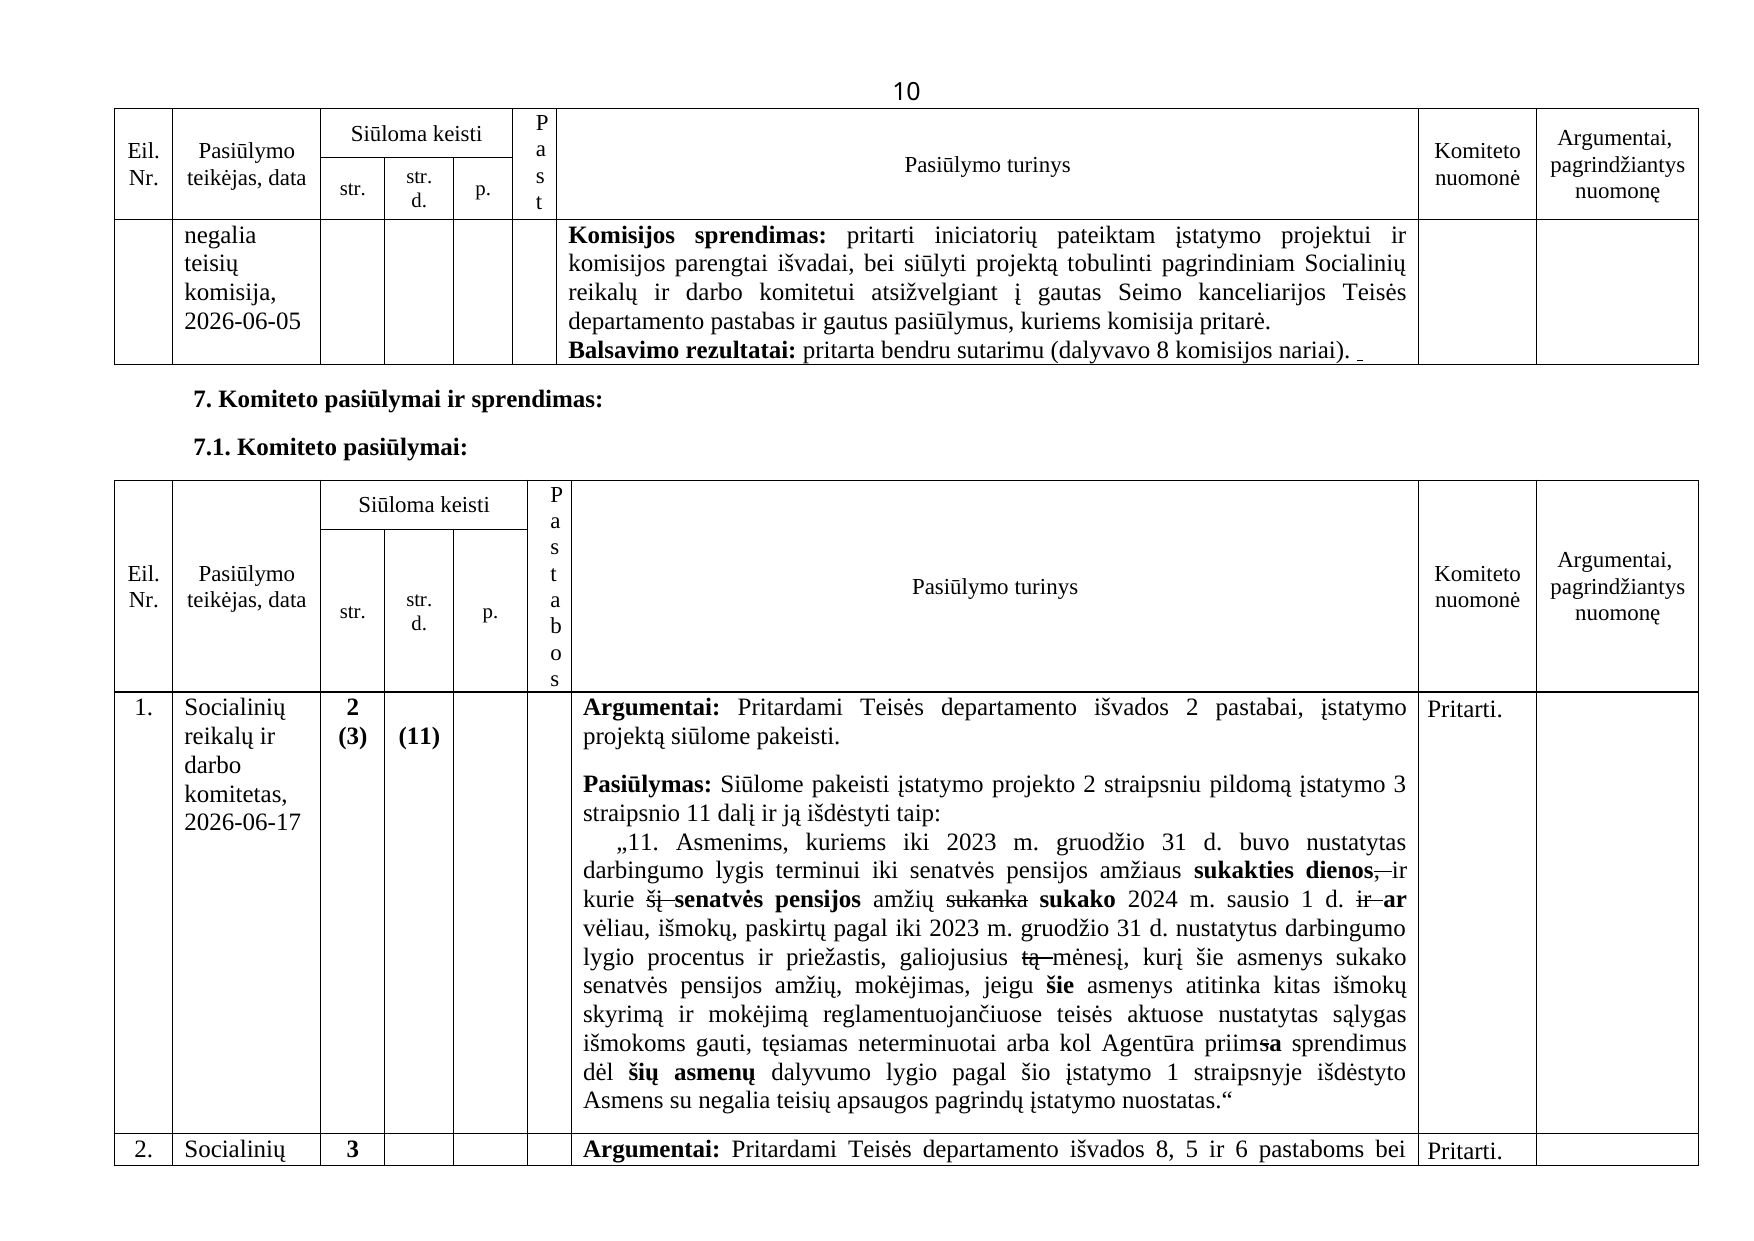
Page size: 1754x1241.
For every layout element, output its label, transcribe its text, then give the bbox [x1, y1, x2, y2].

table_cell 2. [115, 1134, 172, 1165]
table_header Pasiūlymo turinys [557, 109, 1418, 219]
table_cell [1537, 220, 1698, 363]
table_cell Argumentai: Pritardami Teisės departamento išvados 2 pastabai, įstatymo projektą siūlome pakeisti. Pasiūlymas: Siūlome pakeisti įstatymo projekto 2 straipsniu pildomą įstatymo 3 straipsnio 11 dalį ir ją išdėstyti taip: „11. Asmenims, kuriems iki 2023 m. gruodžio 31 d. buvo nustatytas darbingumo lygis terminui iki senatvės pensijos amžiaus sukakties dienos, ir kurie šį senatvės pensijos amžių sukanka sukako 2024 m. sausio 1 d. ir ar vėliau, išmokų, paskirtų pagal iki 2023 m. gruodžio 31 d. nustatytus darbingumo lygio procentus ir priežastis, galiojusius tą mėnesį, kurį šie asmenys sukako senatvės pensijos amžių, mokėjimas, jeigu šie asmenys atitinka kitas išmokų skyrimą ir mokėjimą reglamentuojančiuose teisės aktuose nustatytas sąlygas išmokoms gauti, tęsiamas neterminuotai arba kol Agentūra priimsa sprendimus dėl šių asmenų dalyvumo lygio pagal šio įstatymo 1 straipsnyje išdėstyto Asmens su negalia teisių apsaugos pagrindų įstatymo nuostatas.“ [572, 693, 1418, 1133]
table_cell [385, 220, 453, 363]
table_cell [528, 1134, 571, 1165]
table_cell [115, 220, 172, 363]
table_cell [1419, 220, 1536, 363]
table_cell [1537, 1134, 1698, 1165]
table_header Eil. Nr. [115, 109, 172, 219]
table_cell p. [454, 158, 512, 219]
table_cell str. d. [385, 158, 453, 219]
table_header Argumentai, pagrindžiantys nuomonę [1537, 109, 1698, 219]
table_cell Komisijos sprendimas: pritarti iniciatorių pateiktam įstatymo projektui ir komisijos parengtai išvadai, bei siūlyti projektą tobulinti pagrindiniam Socialinių reikalų ir darbo komitetui atsižvelgiant į gautas Seimo kanceliarijos Teisės departamento pastabas ir gautus pasiūlymus, kuriems komisija pritarė. Balsavimo rezultatai: pritarta bendru sutarimu (dalyvavo 8 komisijos nariai). [557, 220, 1418, 363]
table_header Pasiūlymo turinys [572, 481, 1418, 691]
table_header Siūloma keisti [321, 109, 512, 157]
table_header Argumentai, pagrindžiantys nuomonę [1537, 481, 1698, 691]
table_cell Pritarti. [1419, 1134, 1536, 1165]
text 7. Komiteto pasiūlymai ir sprendimas: [118, 384, 1695, 412]
table_header Pastabos [528, 481, 571, 691]
table_header Pasiūlymo teikėjas, data [173, 481, 320, 691]
table_cell 3 [321, 1134, 384, 1165]
table_cell str. d. [385, 530, 453, 691]
table_cell [513, 220, 556, 363]
table_cell [321, 220, 384, 363]
table_cell [454, 220, 512, 363]
table_header Komiteto nuomonė [1419, 481, 1536, 691]
table_cell Socialinių [173, 1134, 320, 1165]
table_cell [454, 693, 527, 1133]
table_header Pastabos [513, 109, 556, 219]
table_cell Argumentai: Pritardami Teisės departamento išvados 8, 5 ir 6 pastaboms bei [572, 1134, 1418, 1165]
table_header Siūloma keisti [321, 481, 527, 529]
table_header Pasiūlymo teikėjas, data [173, 109, 320, 219]
table_cell 1. [115, 693, 172, 1133]
table_cell [454, 1134, 527, 1165]
table_header Eil. Nr. [115, 481, 172, 691]
table_cell negalia teisių komisija, 2026-06-05 [173, 220, 320, 363]
table_cell [385, 1134, 453, 1165]
table_cell [1537, 693, 1698, 1133]
table_cell (11) [385, 693, 453, 1133]
text 7.1. Komiteto pasiūlymai: [118, 432, 1695, 460]
table_header Komiteto nuomonė [1419, 109, 1536, 219]
table_cell str. [321, 158, 384, 219]
table_cell [528, 693, 571, 1133]
table_cell Pritarti. [1419, 693, 1536, 1133]
table_cell 2 (3) [321, 693, 384, 1133]
table_cell str. [321, 530, 384, 691]
table_cell p. [454, 530, 527, 691]
table_cell Socialinių reikalų ir darbo komitetas, 2026-06-17 [173, 693, 320, 1133]
